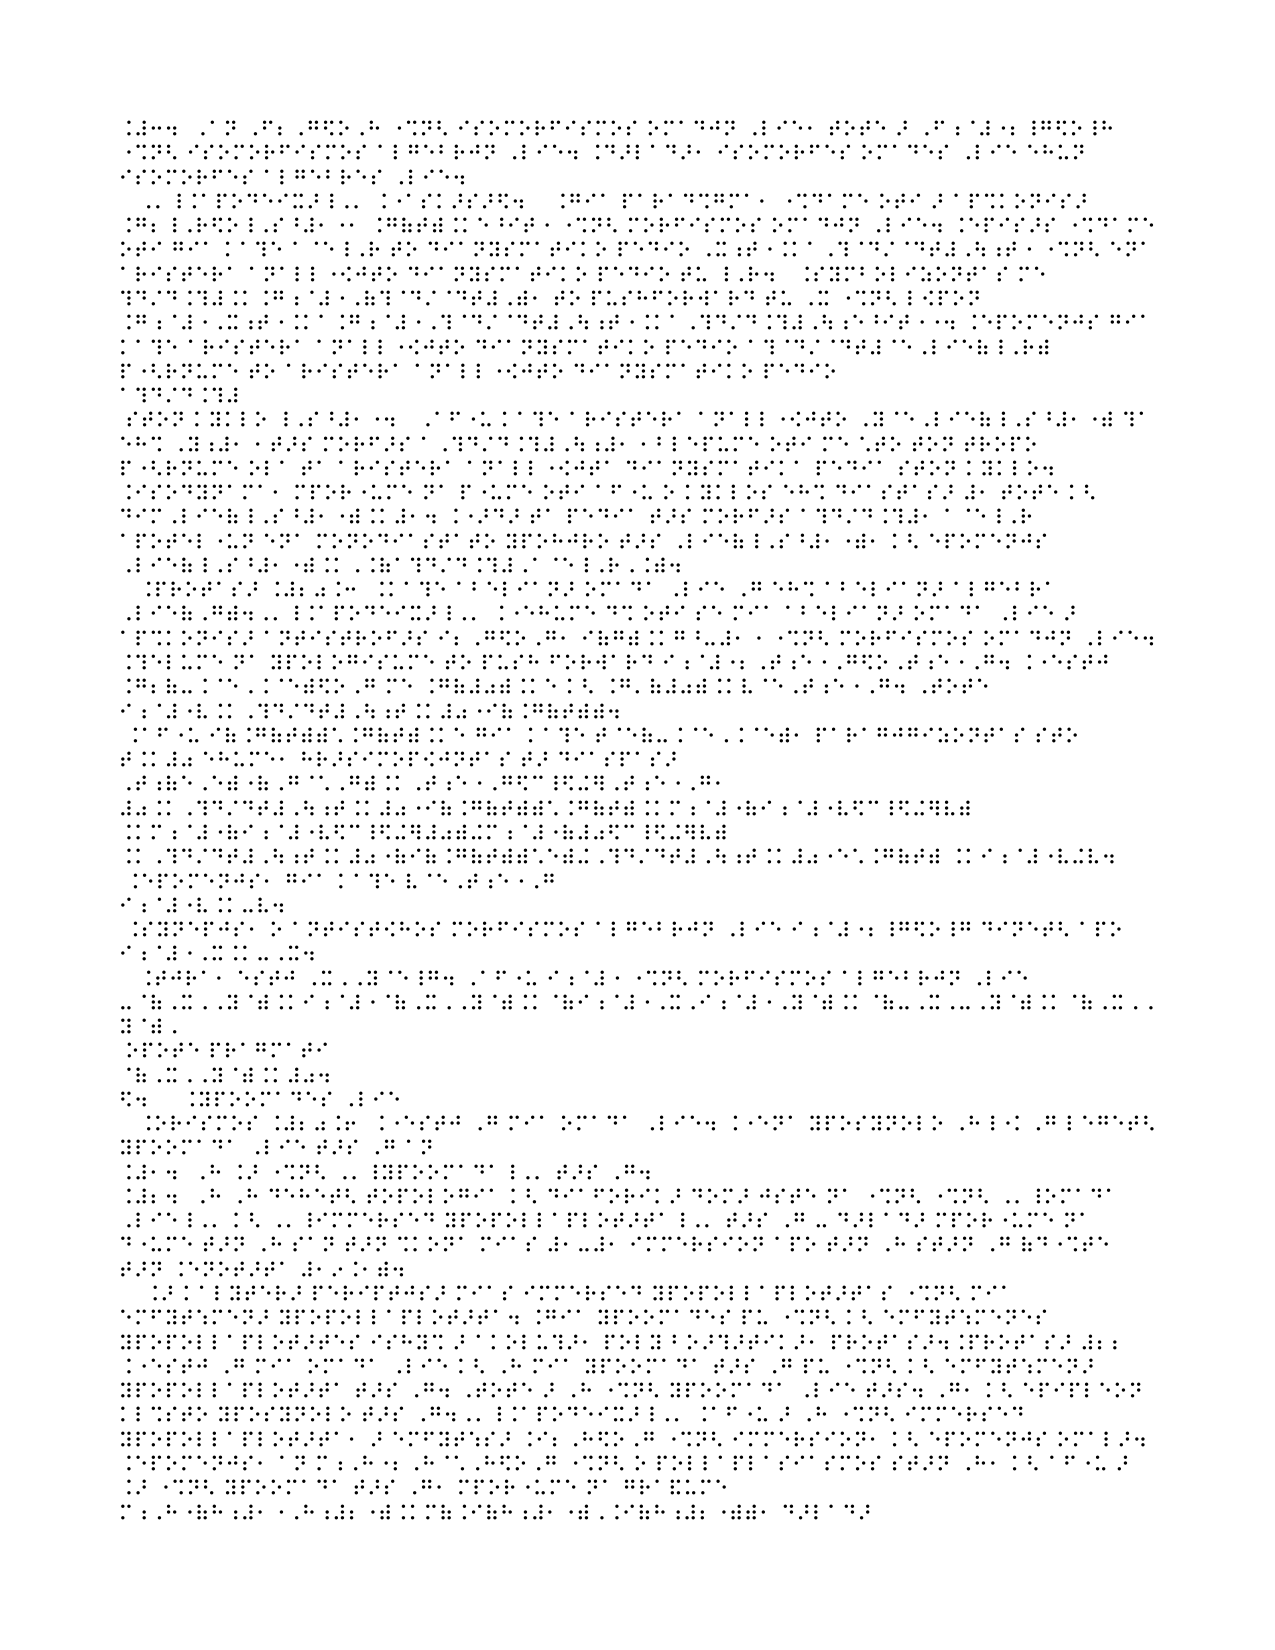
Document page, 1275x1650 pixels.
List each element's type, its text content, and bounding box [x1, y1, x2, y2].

text ⠫⠲ ⠨⠽⠏⠕⠕⠍⠁⠙⠑⠎ ⠠⠇⠊⠑ [118, 1089, 1157, 1113]
text ⠎⠞⠕⠝ ⠅⠽⠅⠇⠕ ⠸⠠⠎⠘⠼⠂⠐⠲ ⠠⠁⠋⠐⠥ ⠅⠁⠹⠑ ⠁⠗⠊⠎⠞⠑⠗⠁ ⠁⠝⠁⠇⠇⠐⠪⠚⠞⠕ ⠠⠽⠈⠑⠠⠇⠊⠑⠷⠸⠠⠎⠘⠼⠂⠐⠾ ⠹⠁ ⠑⠓⠩ ⠠⠽⠰⠼⠂⠐ ⠞⠜⠎ ⠍⠕⠗⠋⠜⠎ ⠁⠠⠹⠙⠌⠙⠨⠹⠼⠠⠳⠰⠼⠂⠐ ⠃⠇⠑⠏⠥⠍⠑ ⠕⠞⠊ ⠍⠑ ⠡⠞⠕ ⠞⠕⠝ ⠞⠗⠕⠏⠕ ⠏⠐⠣⠗⠝⠥⠍⠑ ⠕⠇⠁ ⠞⠁ ⠁⠗⠊⠎⠞⠑⠗⠁ ⠁⠝⠁⠇⠇⠐⠪⠚⠞⠁ ⠙⠊⠁⠝⠽⠎⠍⠁⠞⠊⠅⠁ ⠏⠑⠙⠊⠁ ⠎⠞⠕⠝ ⠅⠽⠅⠇⠕⠲ ⠨⠊⠎⠕⠙⠽⠝⠁⠍⠁⠂ ⠍⠏⠕⠗⠐⠥⠍⠑ ⠝⠁ ⠏⠐⠥⠍⠑ ⠕⠞⠊ ⠁⠋⠐⠥ ⠕ ⠅⠽⠅⠇⠕⠎ ⠑⠓⠩ ⠙⠊⠁⠎⠞⠁⠎⠜ ⠼⠂ ⠞⠕⠞⠑ ⠅⠣ ⠙⠊⠍⠠⠇⠊⠑⠷⠸⠠⠎⠘⠼⠂⠐⠾⠨⠅⠼⠂⠲ ⠨⠐⠜⠙⠜ ⠞⠁ ⠏⠑⠙⠊⠁ ⠞⠜⠎ ⠍⠕⠗⠋⠜⠎ ⠁⠹⠙⠌⠙⠨⠹⠼⠂ ⠁⠈⠑⠸⠠⠗ ⠁⠏⠕⠞⠑⠇⠐⠥⠝ ⠑⠝⠁ ⠍⠕⠝⠕⠙⠊⠁⠎⠞⠁⠞⠕ ⠽⠏⠕⠓⠚⠗⠕ ⠞⠜⠎ ⠠⠇⠊⠑⠷⠸⠠⠎⠘⠼⠂⠐⠾⠂ ⠅⠣ ⠑⠏⠕⠍⠑⠝⠚⠎ [118, 409, 1157, 555]
text ⠨⠼⠒⠲ ⠠⠁⠝ ⠠⠋⠆⠠⠛⠫⠕⠠⠓ ⠐⠩⠝⠣ ⠊⠎⠕⠍⠕⠗⠋⠊⠎⠍⠕⠎ ⠕⠍⠁⠙⠚⠝ ⠠⠇⠊⠑⠂ ⠞⠕⠞⠑ ⠜ ⠠⠋⠰⠈⠼⠐⠆⠸⠛⠫⠕⠸⠓ ⠐⠩⠝⠣ ⠊⠎⠕⠍⠕⠗⠋⠊⠎⠍⠕⠎ ⠁⠇⠛⠑⠃⠗⠚⠝ ⠠⠇⠊⠑⠲ ⠨⠙⠜⠇⠁⠙⠜⠂ ⠊⠎⠕⠍⠕⠗⠋⠑⠎ ⠕⠍⠁⠙⠑⠎ ⠠⠇⠊⠑ ⠑⠓⠥⠝ ⠊⠎⠕⠍⠕⠗⠋⠑⠎ ⠁⠇⠛⠑⠃⠗⠑⠎ ⠠⠇⠊⠑⠲ [118, 118, 1157, 191]
text ⠨⠑⠏⠕⠍⠑⠝⠚⠎⠂ ⠛⠊⠁ ⠅⠁⠹⠑ ⠧⠈⠑⠠⠞⠰⠑⠐⠠⠛ [118, 871, 1157, 895]
text ⠨⠏⠗⠕⠞⠁⠎⠜ ⠨⠼⠆⠴⠨⠒ ⠨⠅⠁⠹⠑ ⠁⠃⠑⠇⠊⠁⠝⠜ ⠕⠍⠁⠙⠁ ⠠⠇⠊⠑ ⠠⠛ ⠑⠓⠩ ⠁⠃⠑⠇⠊⠁⠝⠜ ⠁⠇⠛⠑⠃⠗⠁ ⠠⠇⠊⠑⠷⠠⠛⠾⠲⠠⠄⠸⠨⠁⠏⠕⠙⠑⠊⠭⠜⠸⠠⠄ ⠨⠐⠑⠓⠥⠍⠑ ⠙⠩ ⠕⠞⠊ ⠎⠑ ⠍⠊⠁ ⠁⠃⠑⠇⠊⠁⠝⠜ ⠕⠍⠁⠙⠁ ⠠⠇⠊⠑ ⠜ ⠁⠏⠩⠅⠕⠝⠊⠎⠜ ⠁⠝⠞⠊⠎⠞⠗⠕⠋⠜⠎ ⠊⠆⠠⠛⠫⠕⠠⠛⠂ ⠊⠷⠛⠾⠨⠅⠛⠘⠤⠼⠂⠐ ⠐⠩⠝⠣ ⠍⠕⠗⠋⠊⠎⠍⠕⠎ ⠕⠍⠁⠙⠚⠝ ⠠⠇⠊⠑⠲ ⠨⠹⠑⠇⠥⠍⠑ ⠝⠁ ⠽⠏⠕⠇⠕⠛⠊⠎⠥⠍⠑ ⠞⠕ ⠏⠥⠎⠓ ⠋⠕⠗⠺⠁⠗⠙ ⠊⠰⠈⠼⠐⠆⠠⠞⠰⠑⠐⠠⠛⠫⠕⠠⠞⠰⠑⠐⠠⠛⠲ ⠨⠐⠑⠎⠞⠚ ⠨⠛⠆⠷⠤⠨⠈⠑⠠⠨⠈⠑⠾⠫⠕⠠⠛ ⠍⠑ ⠨⠛⠷⠼⠴⠾⠨⠅⠑ ⠅⠣ ⠨⠛⠄⠷⠼⠴⠾⠨⠅⠧⠈⠑⠠⠞⠰⠑⠐⠠⠛⠲ ⠠⠞⠕⠞⠑ [118, 579, 1157, 701]
text ⠕⠏⠕⠞⠑ ⠏⠗⠁⠛⠍⠁⠞⠊ [118, 1040, 1157, 1065]
text ⠼⠴⠨⠅⠠⠹⠙⠌⠙⠞⠼⠠⠳⠰⠞⠨⠅⠼⠴⠐⠊⠷⠨⠛⠷⠞⠾⠾⠡⠨⠛⠷⠞⠾⠨⠅⠍⠰⠈⠼⠐⠷⠊⠰⠈⠼⠐⠧⠫⠉⠸⠫⠬⠻⠧⠾ ⠨⠅⠍⠰⠈⠼⠐⠷⠊⠰⠈⠼⠐⠧⠫⠉⠸⠫⠬⠻⠼⠴⠾⠬⠍⠰⠈⠼⠐⠷⠼⠴⠫⠉⠸⠫⠬⠻⠧⠾ ⠨⠅⠠⠹⠙⠌⠙⠞⠼⠠⠳⠰⠞⠨⠅⠼⠴⠐⠷⠊⠷⠨⠛⠷⠞⠾⠾⠡⠑⠾⠬⠠⠹⠙⠌⠙⠞⠼⠠⠳⠰⠞⠨⠅⠼⠴⠐⠑⠡⠨⠛⠷⠞⠾ ⠨⠅⠊⠰⠈⠼⠐⠧⠬⠧⠲ [118, 798, 1157, 871]
text ⠈⠷⠠⠭⠠⠠⠽⠈⠾⠨⠅⠼⠴⠲ [118, 1065, 1157, 1089]
text ⠊⠰⠈⠼⠐⠧⠨⠅⠠⠹⠙⠌⠙⠞⠼⠠⠳⠰⠞⠨⠅⠼⠴⠐⠊⠷⠨⠛⠷⠞⠾⠾⠲ [118, 701, 1157, 725]
text ⠨⠼⠆⠲ ⠠⠓ ⠠⠓ ⠙⠑⠓⠑⠞⠣ ⠞⠕⠏⠕⠇⠕⠛⠊⠁ ⠅⠣ ⠙⠊⠁⠋⠕⠗⠊⠅⠜ ⠙⠕⠍⠜ ⠚⠎⠞⠑ ⠝⠁ ⠐⠩⠝⠣ ⠐⠩⠝⠣ ⠠⠄⠸⠕⠍⠁⠙⠁ ⠠⠇⠊⠑⠸⠠⠄ ⠅⠣ ⠠⠄⠸⠊⠍⠍⠑⠗⠎⠑⠙ ⠽⠏⠕⠏⠕⠇⠇⠁⠏⠇⠕⠞⠜⠞⠁⠸⠠⠄ ⠞⠜⠎ ⠠⠛ ⠤ ⠙⠜⠇⠁⠙⠜ ⠍⠏⠕⠗⠐⠥⠍⠑ ⠝⠁ ⠙⠐⠥⠍⠑ ⠞⠜⠝ ⠠⠓ ⠎⠁⠝ ⠞⠜⠝ ⠩⠅⠕⠝⠁ ⠍⠊⠁⠎ ⠼⠂⠤⠼⠂ ⠊⠍⠍⠑⠗⠎⠊⠕⠝ ⠁⠏⠕ ⠞⠜⠝ ⠠⠓ ⠎⠞⠜⠝ ⠠⠛ ⠷⠙⠐⠩⠞⠑ ⠞⠜⠝ ⠨⠑⠝⠕⠞⠜⠞⠁ ⠼⠂⠔⠨⠂⠾⠲ [118, 1186, 1157, 1283]
text ⠨⠁⠋⠐⠥ ⠊⠷⠨⠛⠷⠞⠾⠾⠡⠨⠛⠷⠞⠾⠨⠅⠑ ⠛⠊⠁ ⠅⠁⠹⠑ ⠞⠈⠑⠷⠤⠨⠈⠑⠠⠨⠈⠑⠾⠂ ⠏⠁⠗⠁⠛⠚⠛⠊⠵⠕⠝⠞⠁⠎ ⠎⠞⠕ ⠞⠨⠅⠼⠴ ⠑⠓⠥⠍⠑⠂ ⠓⠗⠜⠎⠊⠍⠕⠏⠪⠚⠝⠞⠁⠎ ⠞⠜ ⠙⠊⠁⠎⠏⠁⠎⠜ ⠠⠞⠰⠷⠑⠠⠑⠾⠐⠷⠠⠛⠈⠡⠠⠛⠾⠨⠅⠠⠞⠰⠑⠐⠠⠛⠫⠉⠸⠫⠬⠻⠠⠞⠰⠑⠐⠠⠛⠂ [118, 725, 1157, 798]
text ⠊⠰⠈⠼⠐⠠⠭⠨⠅⠤⠠⠭⠲ [118, 943, 1157, 968]
text ⠠⠄⠸⠨⠁⠏⠕⠙⠑⠊⠭⠜⠸⠠⠄ ⠨⠐⠁⠎⠅⠜⠎⠜⠫⠲ ⠨⠛⠊⠁ ⠏⠁⠗⠁⠙⠩⠛⠍⠁⠂ ⠐⠩⠙⠁⠍⠑ ⠕⠞⠊ ⠜ ⠁⠏⠩⠅⠕⠝⠊⠎⠜ ⠨⠛⠆⠸⠠⠗⠫⠕⠸⠠⠎⠘⠼⠂⠐⠂ ⠨⠛⠷⠞⠾⠨⠅⠑⠘⠊⠞⠐ ⠐⠩⠝⠣ ⠍⠕⠗⠋⠊⠎⠍⠕⠎ ⠕⠍⠁⠙⠚⠝ ⠠⠇⠊⠑⠲ ⠨⠑⠏⠊⠎⠜⠎ ⠐⠩⠙⠁⠍⠑ ⠕⠞⠊ ⠛⠊⠁ ⠅⠁⠹⠑ ⠁⠈⠑⠸⠠⠗ ⠞⠕ ⠙⠊⠁⠝⠽⠎⠍⠁⠞⠊⠅⠕ ⠏⠑⠙⠊⠕ ⠠⠭⠰⠞⠐⠨⠅⠁⠠⠹⠈⠙⠌⠈⠙⠞⠼⠠⠳⠰⠞⠐ ⠐⠩⠝⠣ ⠑⠝⠁ ⠁⠗⠊⠎⠞⠑⠗⠁ ⠁⠝⠁⠇⠇⠐⠪⠚⠞⠕ ⠙⠊⠁⠝⠽⠎⠍⠁⠞⠊⠅⠕ ⠏⠑⠙⠊⠕ ⠞⠥ ⠸⠠⠗⠲ ⠨⠎⠽⠍⠃⠕⠇⠊⠵⠕⠝⠞⠁⠎ ⠍⠑ ⠹⠙⠌⠙⠨⠹⠼⠨⠅⠨⠛⠰⠈⠼⠐⠠⠷⠹⠈⠙⠌⠈⠙⠞⠼⠠⠾⠂ ⠞⠕ ⠏⠥⠎⠓⠋⠕⠗⠺⠁⠗⠙ ⠞⠥ ⠠⠭ ⠐⠩⠝⠣ ⠇⠪⠏⠕⠝ ⠨⠛⠰⠈⠼⠐⠠⠭⠰⠞⠐⠨⠅⠁⠨⠛⠰⠈⠼⠐⠠⠹⠈⠙⠌⠈⠙⠞⠼⠠⠳⠰⠞⠐⠨⠅⠁⠠⠹⠙⠌⠙⠨⠹⠼⠠⠳⠰⠑⠘⠊⠞⠐⠐⠲ ⠨⠑⠏⠕⠍⠑⠝⠚⠎ ⠛⠊⠁ ⠅⠁⠹⠑ ⠁⠗⠊⠎⠞⠑⠗⠁ ⠁⠝⠁⠇⠇⠐⠪⠚⠞⠕ ⠙⠊⠁⠝⠽⠎⠍⠁⠞⠊⠅⠕ ⠏⠑⠙⠊⠕ ⠁⠹⠈⠙⠌⠈⠙⠞⠼⠈⠑⠠⠇⠊⠑⠷⠸⠠⠗⠾ ⠏⠐⠣⠗⠝⠥⠍⠑ ⠞⠕ ⠁⠗⠊⠎⠞⠑⠗⠁ ⠁⠝⠁⠇⠇⠐⠪⠚⠞⠕ ⠙⠊⠁⠝⠽⠎⠍⠁⠞⠊⠅⠕ ⠏⠑⠙⠊⠕ [118, 191, 1157, 385]
text ⠨⠕⠗⠊⠎⠍⠕⠎ ⠨⠼⠆⠴⠨⠖ ⠨⠐⠑⠎⠞⠚ ⠠⠛ ⠍⠊⠁ ⠕⠍⠁⠙⠁ ⠠⠇⠊⠑⠲ ⠨⠐⠑⠝⠁ ⠽⠏⠕⠎⠽⠝⠕⠇⠕ ⠠⠓⠸⠐⠅⠠⠛ ⠇⠑⠛⠑⠞⠣ ⠽⠏⠕⠕⠍⠁⠙⠁ ⠠⠇⠊⠑ ⠞⠜⠎ ⠠⠛ ⠁⠝ [118, 1113, 1157, 1162]
text ⠨⠞⠚⠗⠁⠂ ⠑⠎⠞⠚ ⠠⠭⠠⠠⠽⠈⠑⠸⠛⠲ ⠠⠁⠋⠐⠥ ⠊⠰⠈⠼⠐ ⠐⠩⠝⠣ ⠍⠕⠗⠋⠊⠎⠍⠕⠎ ⠁⠇⠛⠑⠃⠗⠚⠝ ⠠⠇⠊⠑ [118, 968, 1157, 992]
text ⠨⠎⠽⠝⠑⠏⠚⠎⠂ ⠕ ⠁⠝⠞⠊⠎⠞⠪⠓⠕⠎ ⠍⠕⠗⠋⠊⠎⠍⠕⠎ ⠁⠇⠛⠑⠃⠗⠚⠝ ⠠⠇⠊⠑ ⠊⠰⠈⠼⠐⠆⠸⠛⠫⠕⠸⠛ ⠙⠊⠝⠑⠞⠣ ⠁⠏⠕ [118, 919, 1157, 943]
text ⠠⠇⠊⠑⠷⠸⠠⠎⠘⠼⠂⠐⠾⠨⠅⠠⠨⠷⠁⠹⠙⠌⠙⠨⠹⠼⠠⠁⠈⠑⠸⠠⠗⠠⠨⠾⠲ [118, 555, 1157, 579]
text ⠨⠼⠂⠲ ⠠⠓ ⠨⠜ ⠐⠩⠝⠣ ⠠⠄⠸⠽⠏⠕⠕⠍⠁⠙⠁⠸⠠⠄ ⠞⠜⠎ ⠠⠛⠲ [118, 1162, 1157, 1186]
text ⠊⠰⠈⠼⠐⠧⠨⠅⠤⠧⠲ [118, 895, 1157, 919]
text ⠨⠜ ⠅⠁⠇⠽⠞⠑⠗⠜ ⠏⠑⠗⠊⠏⠞⠚⠎⠜ ⠍⠊⠁⠎ ⠊⠍⠍⠑⠗⠎⠑⠙ ⠽⠏⠕⠏⠕⠇⠇⠁⠏⠇⠕⠞⠜⠞⠁⠎ ⠐⠩⠝⠣ ⠍⠊⠁ ⠑⠍⠋⠽⠞⠱⠍⠑⠝⠜ ⠽⠏⠕⠏⠕⠇⠇⠁⠏⠇⠕⠞⠜⠞⠁⠲ ⠨⠛⠊⠁ ⠽⠏⠕⠕⠍⠁⠙⠑⠎ ⠏⠥ ⠐⠩⠝⠣ ⠅⠣ ⠑⠍⠋⠽⠞⠱⠍⠑⠝⠑⠎ ⠽⠏⠕⠏⠕⠇⠇⠁⠏⠇⠕⠞⠜⠞⠑⠎ ⠊⠎⠓⠽⠩ ⠜ ⠁⠅⠕⠇⠥⠹⠜⠂ ⠏⠕⠇⠽ ⠃⠕⠜⠹⠜⠞⠊⠅⠜⠂ ⠏⠗⠕⠞⠁⠎⠜⠲⠨⠏⠗⠕⠞⠁⠎⠜ ⠼⠆⠆ ⠨⠐⠑⠎⠞⠚ ⠠⠛ ⠍⠊⠁ ⠕⠍⠁⠙⠁ ⠠⠇⠊⠑ ⠅⠣ ⠠⠓ ⠍⠊⠁ ⠽⠏⠕⠕⠍⠁⠙⠁ ⠞⠜⠎ ⠠⠛ ⠏⠥ ⠐⠩⠝⠣ ⠅⠣ ⠑⠍⠋⠽⠞⠱⠍⠑⠝⠜ ⠽⠏⠕⠏⠕⠇⠇⠁⠏⠇⠕⠞⠜⠞⠁ ⠞⠜⠎ ⠠⠛⠲ ⠠⠞⠕⠞⠑ ⠜ ⠠⠓ ⠐⠩⠝⠣ ⠽⠏⠕⠕⠍⠁⠙⠁ ⠠⠇⠊⠑ ⠞⠜⠎⠲ ⠠⠛⠂ ⠅⠣ ⠑⠏⠊⠏⠇⠑⠕⠝ ⠅⠇⠩⠎⠞⠕ ⠽⠏⠕⠎⠽⠝⠕⠇⠕ ⠞⠜⠎ ⠠⠛⠲⠠⠄⠸⠨⠁⠏⠕⠙⠑⠊⠭⠜⠸⠠⠄ ⠨⠁⠋⠐⠥ ⠜ ⠠⠓ ⠐⠩⠝⠣ ⠊⠍⠍⠑⠗⠎⠑⠙ ⠽⠏⠕⠏⠕⠇⠇⠁⠏⠇⠕⠞⠜⠞⠁⠂ ⠜ ⠑⠍⠋⠽⠞⠱⠎⠜ ⠨⠊⠆⠠⠓⠫⠕⠠⠛ ⠐⠩⠝⠣ ⠊⠍⠍⠑⠗⠎⠊⠕⠝⠂ ⠅⠣ ⠑⠏⠕⠍⠑⠝⠚⠎ ⠕⠍⠁⠇⠜⠲ ⠨⠑⠏⠕⠍⠑⠝⠚⠎⠂ ⠁⠝ ⠍⠰⠠⠓⠐⠆⠠⠓⠈⠡⠠⠓⠫⠕⠠⠛ ⠐⠩⠝⠣ ⠕ ⠏⠕⠇⠇⠁⠏⠇⠁⠎⠊⠁⠎⠍⠕⠎ ⠎⠞⠜⠝ ⠠⠓⠂ ⠅⠣ ⠁⠋⠐⠥ ⠜ ⠨⠜ ⠐⠩⠝⠣ ⠽⠏⠕⠕⠍⠁⠙⠁ ⠞⠜⠎ ⠠⠛⠂ ⠍⠏⠕⠗⠐⠥⠍⠑ ⠝⠁ ⠛⠗⠁⠯⠥⠍⠑ ⠍⠰⠠⠓⠐⠷⠓⠰⠼⠂⠐⠠⠓⠰⠼⠆⠐⠾⠨⠅⠍⠷⠨⠊⠷⠓⠰⠼⠂⠐⠾⠠⠨⠊⠷⠓⠰⠼⠆⠐⠾⠾⠂ ⠙⠜⠇⠁⠙⠜ [118, 1283, 1157, 1526]
text ⠤⠈⠷⠠⠭⠠⠠⠽⠈⠾⠨⠅⠊⠰⠈⠼⠐⠈⠷⠠⠭⠠⠠⠽⠈⠾⠨⠅⠈⠷⠊⠰⠈⠼⠐⠠⠭⠠⠊⠰⠈⠼⠐⠠⠽⠈⠾⠨⠅⠈⠷⠤⠠⠭⠠⠤⠠⠽⠈⠾⠨⠅⠈⠷⠠⠭⠠⠠⠽⠈⠾⠠ [118, 992, 1157, 1040]
text ⠁⠹⠙⠌⠙⠨⠹⠼ [118, 385, 1157, 409]
